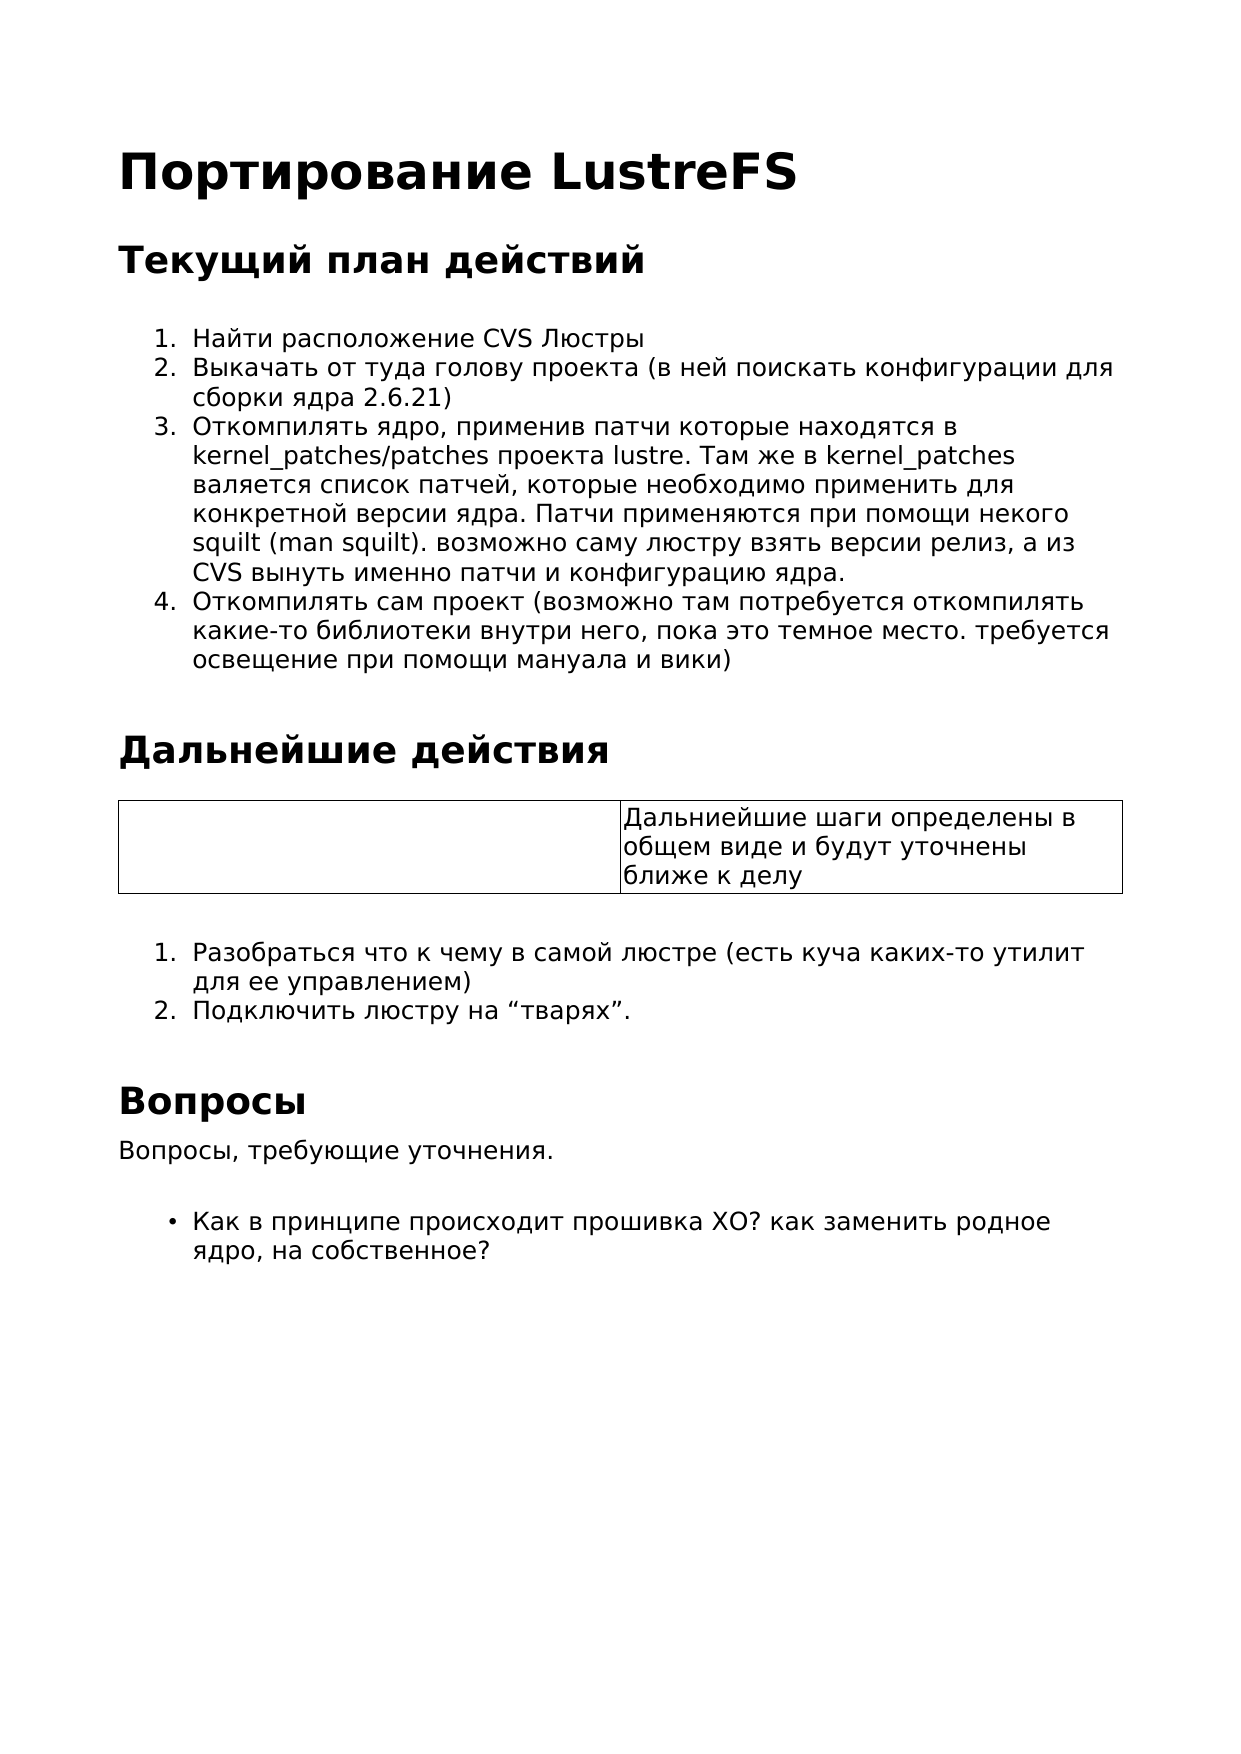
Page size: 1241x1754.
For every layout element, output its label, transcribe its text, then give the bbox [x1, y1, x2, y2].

table_header Дальниейшие шаги определены в общем виде и будут уточнены ближе к делу [621, 801, 1122, 893]
list Как в принципе происходит прошивка XO? как заменить родное ядро, на собственное? [177, 1207, 1122, 1265]
list Выкачать от туда голову проекта (в ней поискать конфигурации для сборки ядра 2.6.21) [177, 354, 1122, 412]
subtitle Текущий план действий [118, 239, 1122, 282]
text Вопросы, требующие уточнения. [118, 1136, 1122, 1165]
table_header [119, 801, 620, 893]
subtitle Вопросы [118, 1080, 1122, 1123]
subtitle Портирование LustreFS [118, 143, 1122, 201]
list Разобраться что к чему в самой люстре (есть куча каких-то утилит для ее управлением) [177, 938, 1122, 996]
list Найти расположение CVS Люстры [177, 324, 1122, 354]
subtitle Дальнейшие действия [118, 729, 1122, 773]
list Подключить люстру на “тварях”. [177, 996, 1122, 1025]
list Откомпилять ядро, применив патчи которые находятся в kernel_patches/patches проекта lustre. Там же в kernel_patches валяется список патчей, которые необходимо применить для конкретной версии ядра. Патчи применяются при помощи некого squilt (man squilt). возможно саму люстру взять версии релиз, а из CVS вынуть именно патчи и конфигурацию ядра. [177, 412, 1122, 587]
list Откомпилять сам проект (возможно там потребуется откомпилять какие-то библиотеки внутри него, пока это темное место. требуется освещение при помощи мануала и вики) [177, 587, 1122, 674]
